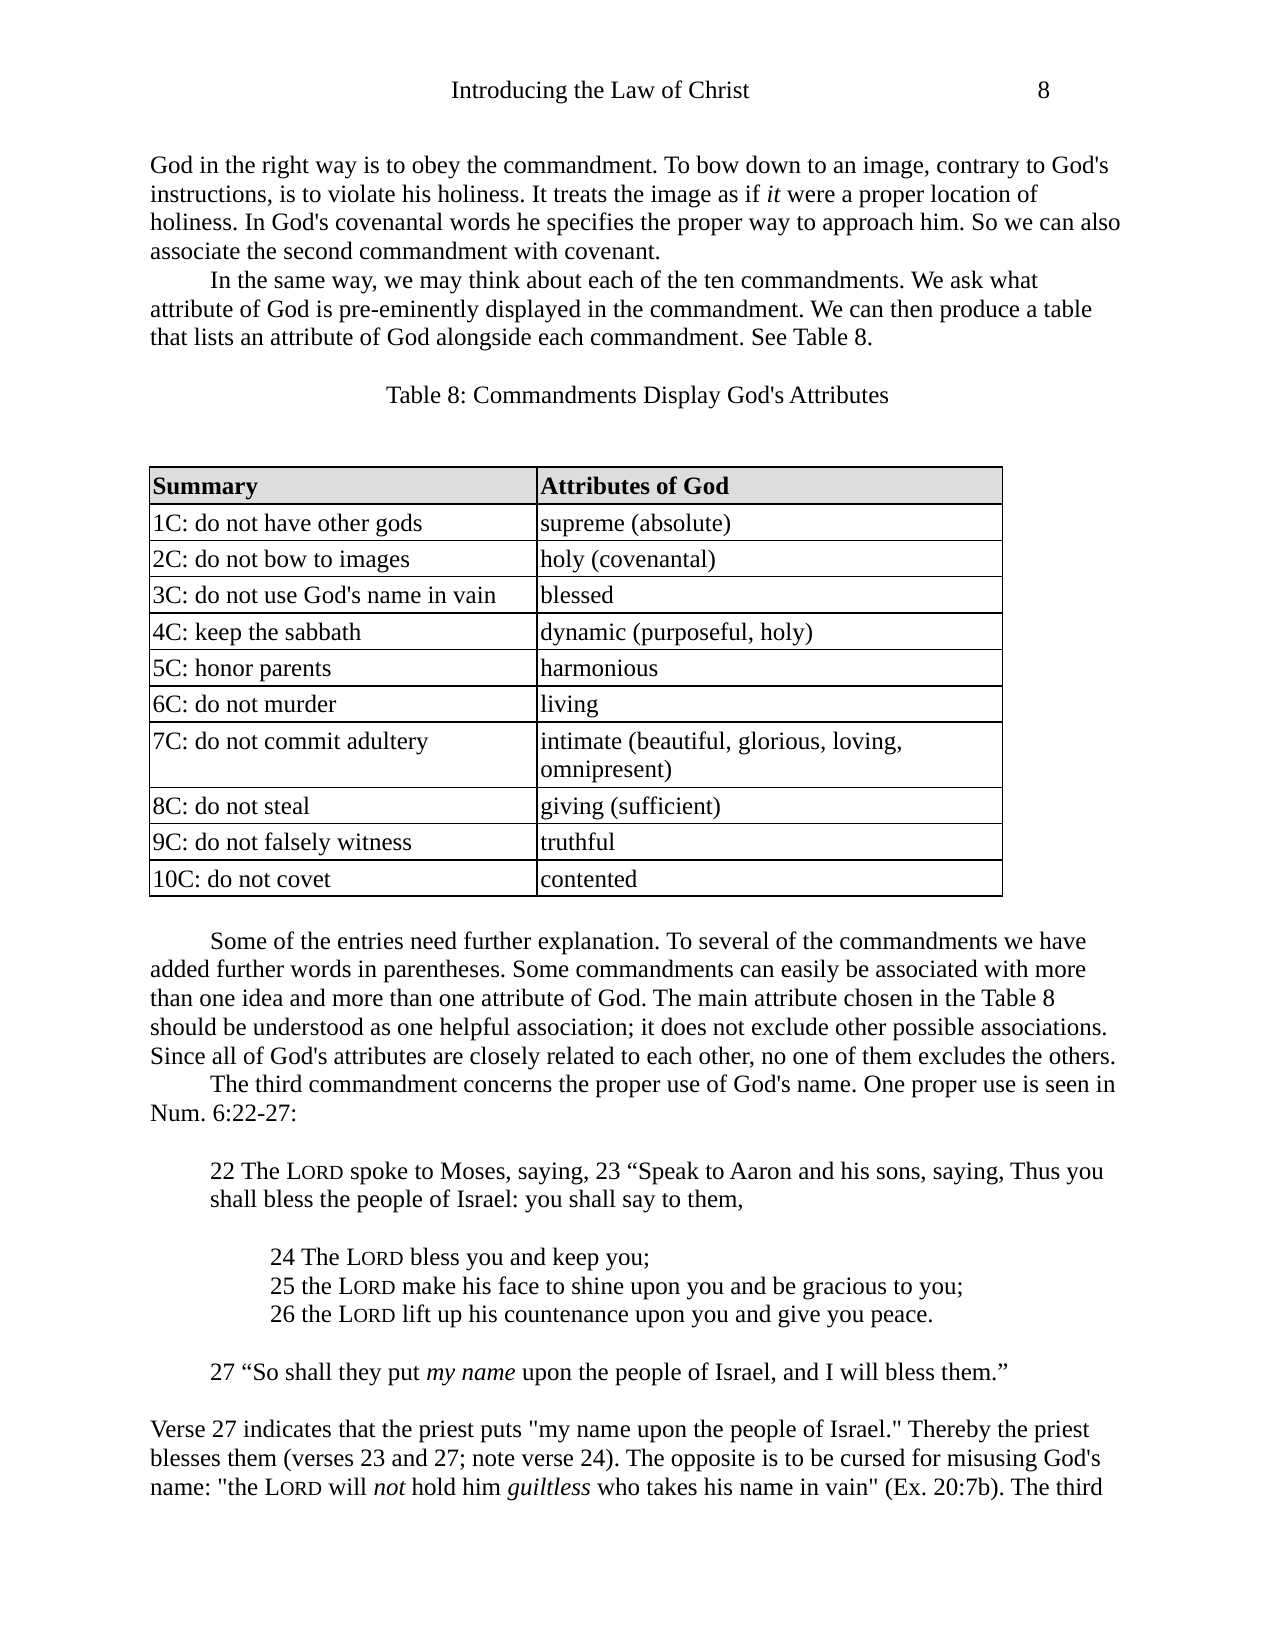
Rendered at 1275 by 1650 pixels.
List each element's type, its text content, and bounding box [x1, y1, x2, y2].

text 26 the Lord lift up his countenance upon you and give you peace. [270, 1299, 1125, 1328]
text The third commandment concerns the proper use of God's name. One proper use is seen in Num. 6:22-27: [150, 1069, 1125, 1127]
text Verse 27 indicates that the priest puts "my name upon the people of Israel." Thereby the priest blesses them (verses 23 and 27; note verse 24). The opposite is to be cursed for misusing God's name: "the Lord will not hold him guiltless who takes his name in vain" (Ex. 20:7b). The third [150, 1414, 1125, 1501]
text In the same way, we may think about each of the ten commandments. We ask what attribute of God is pre-eminently displayed in the commandment. We can then produce a table that lists an attribute of God alongside each commandment. See Table 8. [150, 265, 1125, 351]
table_cell 4C: keep the sabbath [150, 614, 536, 648]
table_cell supreme (absolute) [538, 505, 1002, 539]
text 27 “So shall they put my name upon the people of Israel, and I will bless them.” [210, 1357, 1125, 1386]
table_cell 3C: do not use God's name in vain [150, 577, 536, 612]
table_cell holy (covenantal) [538, 541, 1002, 576]
table_cell 6C: do not murder [150, 687, 536, 721]
text 22 The Lord spoke to Moses, saying, 23 “Speak to Aaron and his sons, saying, Thus you shall bless the people of Israel: you shall say to them, [210, 1156, 1125, 1213]
table_cell intimate (beautiful, glorious, loving, omnipresent) [538, 723, 1002, 786]
table_cell living [538, 687, 1002, 721]
table_cell 1C: do not have other gods [150, 505, 536, 539]
table_cell 2C: do not bow to images [150, 541, 536, 576]
table_cell 7C: do not commit adultery [150, 723, 536, 786]
table_cell giving (sufficient) [538, 788, 1002, 823]
table_header Attributes of God [538, 468, 1002, 503]
text 25 the Lord make his face to shine upon you and be gracious to you; [270, 1271, 1125, 1299]
table_cell 8C: do not steal [150, 788, 536, 823]
text 24 The Lord bless you and keep you; [270, 1242, 1125, 1271]
table_header Summary [150, 468, 536, 503]
table_cell contented [538, 861, 1002, 895]
text Table 8: Commandments Display God's Attributes [150, 380, 1125, 409]
table_cell 10C: do not covet [150, 861, 536, 895]
table_cell dynamic (purposeful, holy) [538, 614, 1002, 648]
text Some of the entries need further explanation. To several of the commandments we have added further words in parentheses. Some commandments can easily be associated with more than one idea and more than one attribute of God. The main attribute chosen in the Table 8 should be understood as one helpful association; it does not exclude other possible associations. Since all of God's attributes are closely related to each other, no one of them excludes the others. [150, 926, 1125, 1069]
table_cell 9C: do not falsely witness [150, 824, 536, 859]
table_cell harmonious [538, 650, 1002, 685]
table_cell 5C: honor parents [150, 650, 536, 685]
table_cell blessed [538, 577, 1002, 612]
table_cell truthful [538, 824, 1002, 859]
text God in the right way is to obey the commandment. To bow down to an image, contrary to God's instructions, is to violate his holiness. It treats the image as if it were a proper location of holiness. In God's covenantal words he specifies the proper way to approach him. So we can also associate the second commandment with covenant. [150, 150, 1125, 265]
